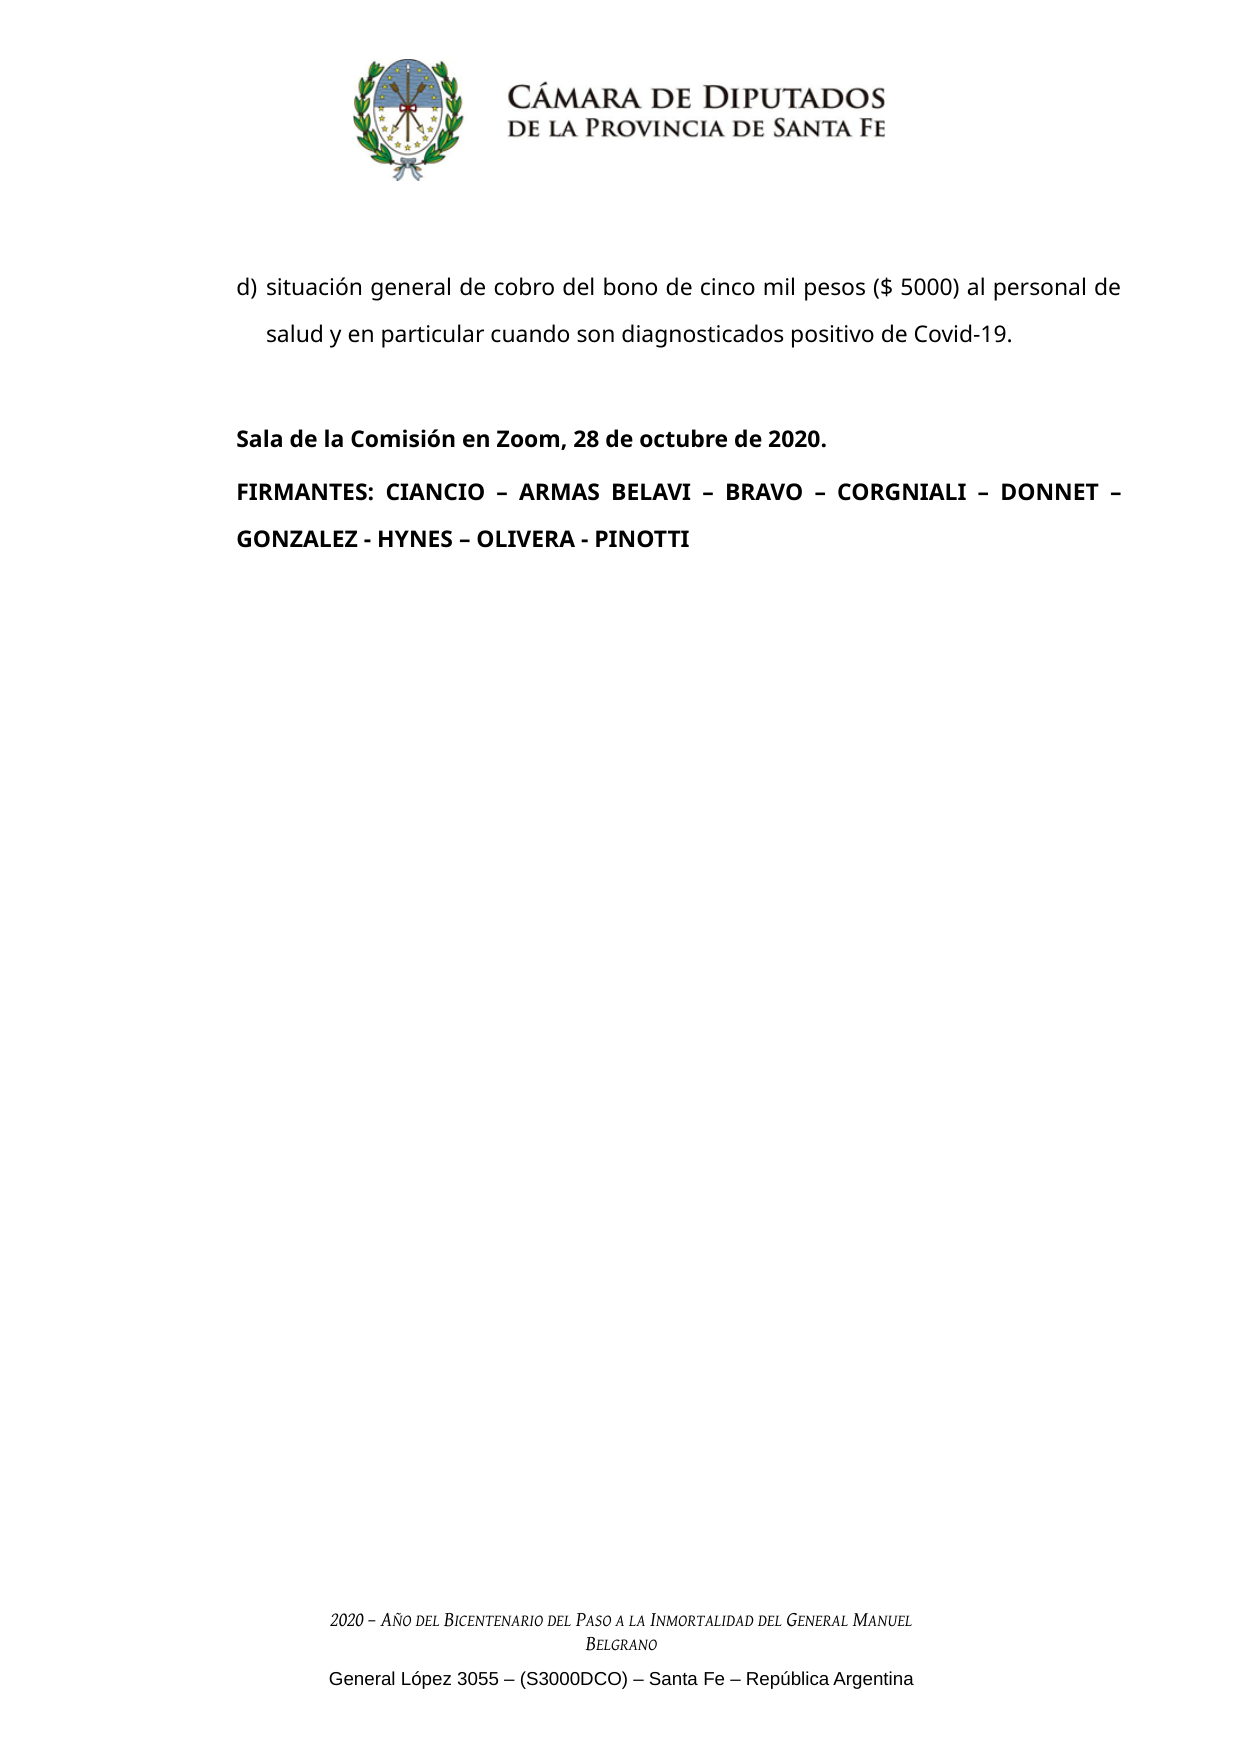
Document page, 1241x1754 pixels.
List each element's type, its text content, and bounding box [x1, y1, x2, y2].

text Sala de la Comisión en Zoom, 28 de octubre de 2020. [236, 423, 1122, 455]
list situación general de cobro del bono de cinco mil pesos ($ 5000) al personal de salud y en particular cuando son diagnosticados positivo de Covid-19. [236, 271, 1122, 349]
text FIRMANTES: CIANCIO – ARMAS BELAVI – BRAVO – CORGNIALI – DONNET – GONZALEZ - HYNES – OLIVERA - PINOTTI [236, 476, 1122, 554]
